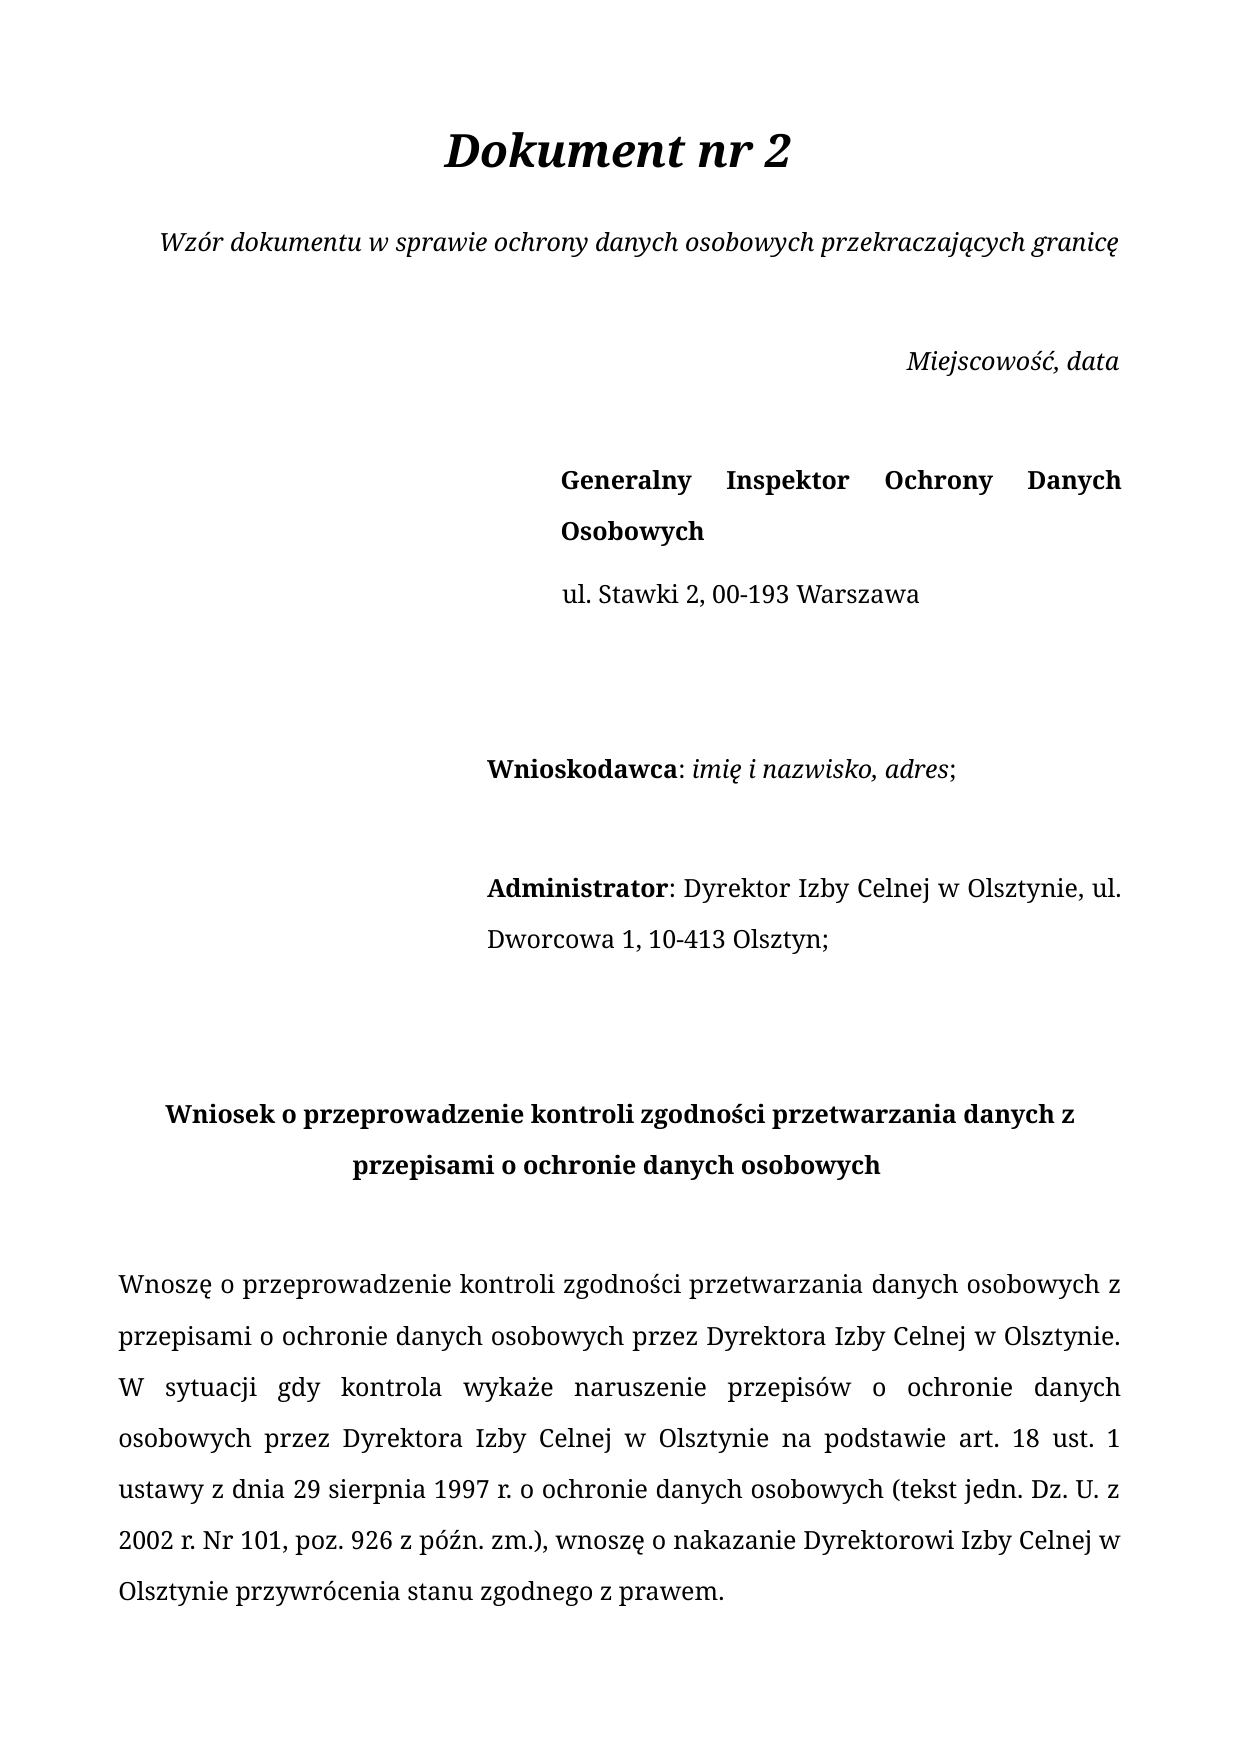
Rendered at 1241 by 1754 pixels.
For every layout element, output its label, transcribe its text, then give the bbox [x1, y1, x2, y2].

text Wzór dokumentu w sprawie ochrony danych osobowych przekraczających granicę [118, 224, 1122, 258]
text Miejscowość, data [568, 343, 1122, 377]
text Generalny Inspektor Ochrony Danych Osobowych [560, 462, 1122, 548]
text Wnoszę o przeprowadzenie kontroli zgodności przetwarzania danych osobowych z przepisami o ochronie danych osobowych przez Dyrektora Izby Celnej w Olsztynie. W sytuacji gdy kontrola wykaże naruszenie przepisów o ochronie danych osobowych przez Dyrektora Izby Celnej w Olsztynie na podstawie art. 18 ust. 1 ustawy z dnia 29 sierpnia 1997 r. o ochronie danych osobowych (tekst jedn. Dz. U. z 2002 r. Nr 101, poz. 926 z późn. zm.), wnoszę o nakazanie Dyrektorowi Izby Celnej w Olsztynie przywrócenia stanu zgodnego z prawem. [118, 1267, 1122, 1607]
text ul. Stawki 2, 00-193 Warszawa [487, 577, 1122, 611]
text Wniosek o przeprowadzenie kontroli zgodności przetwarzania danych z przepisami o ochronie danych osobowych [118, 1097, 1122, 1182]
text Wnioskodawca: imię i nazwisko, adres; [487, 752, 1122, 786]
text Dokument nr 2 [118, 118, 1122, 181]
text Administrator: Dyrektor Izby Celnej w Olsztynie, ul. Dworcowa 1, 10-413 Olsztyn; [487, 871, 1122, 956]
